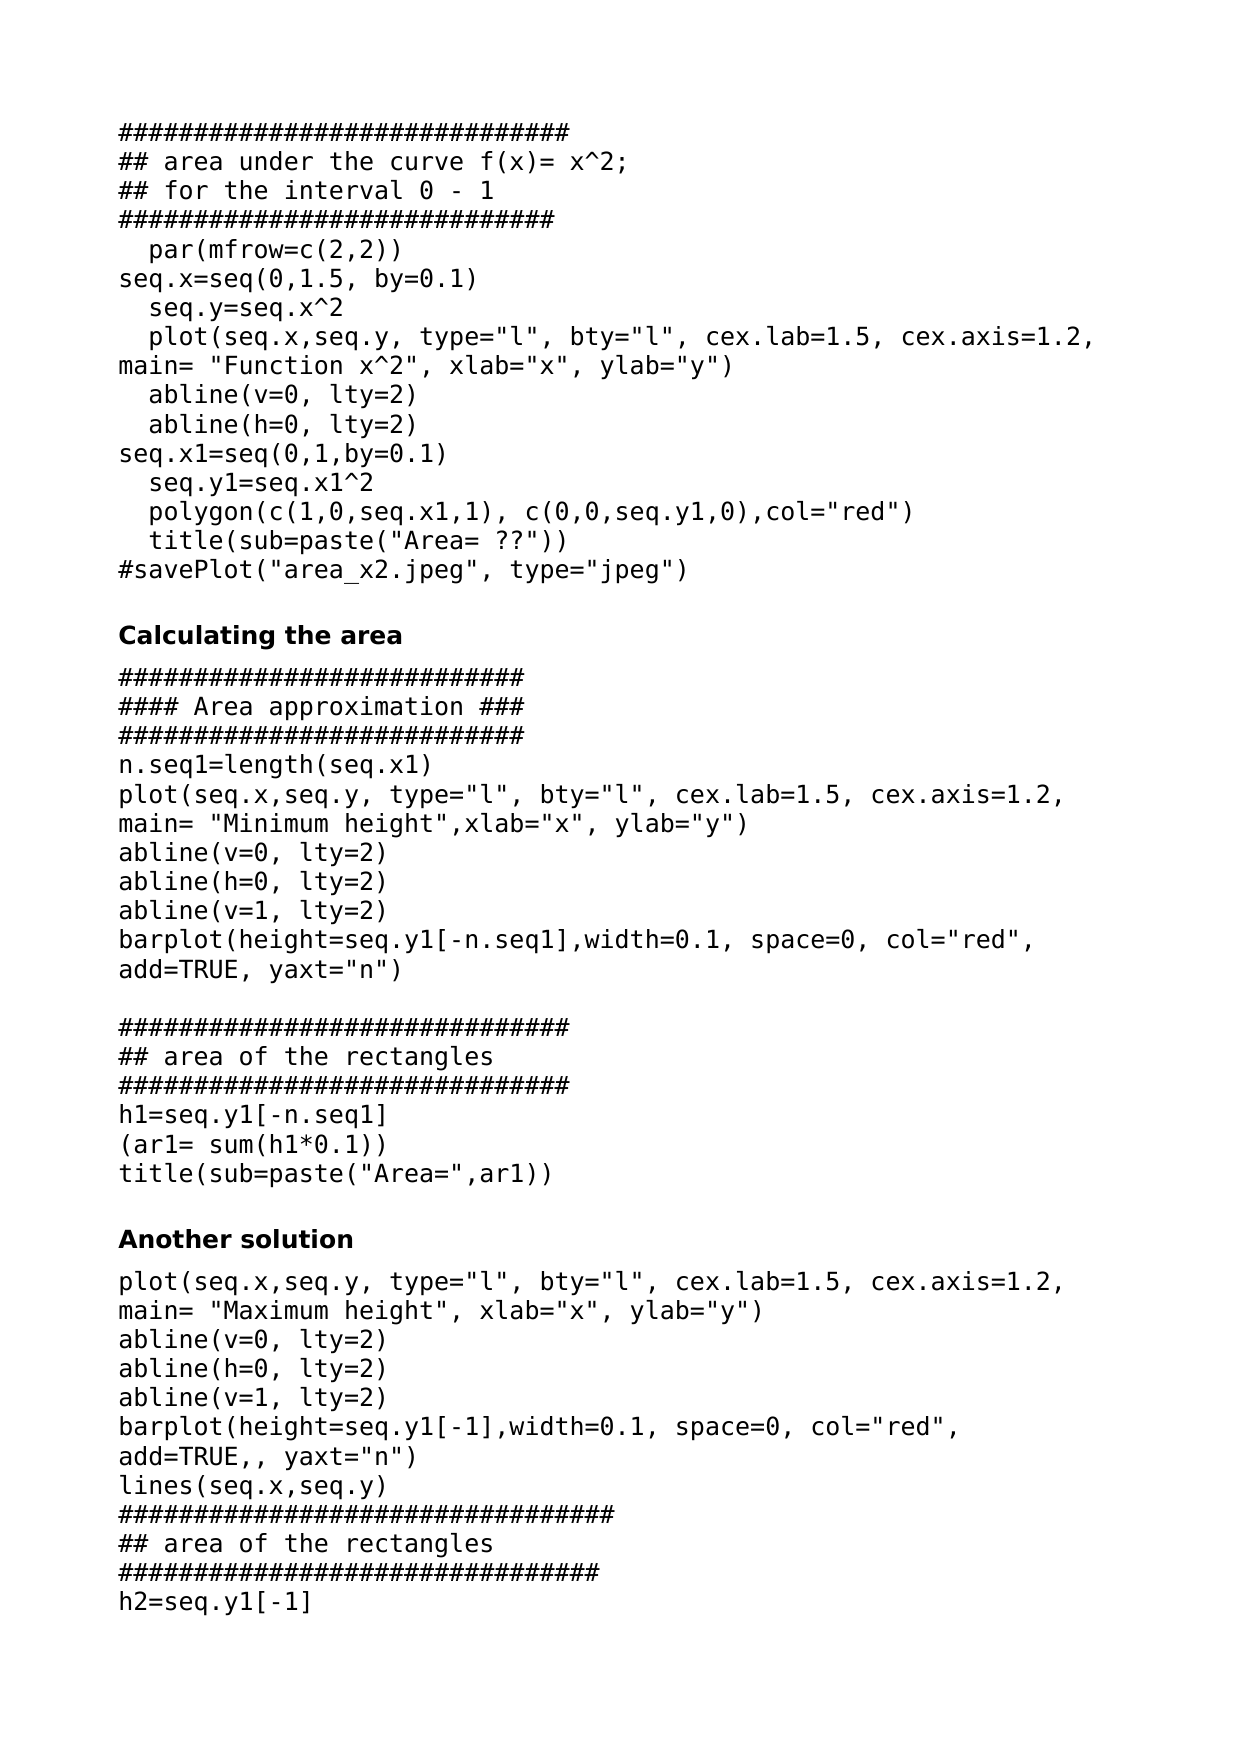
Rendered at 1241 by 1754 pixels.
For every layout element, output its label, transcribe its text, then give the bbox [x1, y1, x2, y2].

text ############################## ## area under the curve f(x)= x^2; ## for the interval 0 - 1 ############################# par(mfrow=c(2,2)) seq.x=seq(0,1.5, by=0.1) seq.y=seq.x^2 plot(seq.x,seq.y, type="l", bty="l", cex.lab=1.5, cex.axis=1.2, main= "Function x^2", xlab="x", ylab="y") abline(v=0, lty=2) abline(h=0, lty=2) seq.x1=seq(0,1,by=0.1) seq.y1=seq.x1^2 polygon(c(1,0,seq.x1,1), c(0,0,seq.y1,0),col="red") title(sub=paste("Area= ??")) #savePlot("area_x2.jpeg", type="jpeg") [118, 118, 1122, 585]
subtitle Calculating the area [118, 622, 1122, 651]
text ########################### #### Area approximation ### ########################### n.seq1=length(seq.x1) plot(seq.x,seq.y, type="l", bty="l", cex.lab=1.5, cex.axis=1.2, main= "Minimum height",xlab="x", ylab="y") abline(v=0, lty=2) abline(h=0, lty=2) abline(v=1, lty=2) barplot(height=seq.y1[-n.seq1],width=0.1, space=0, col="red", add=TRUE, yaxt="n") ############################## ## area of the rectangles ############################## h1=seq.y1[-n.seq1] (ar1= sum(h1*0.1)) title(sub=paste("Area=",ar1)) [118, 663, 1122, 1188]
subtitle Another solution [118, 1225, 1122, 1254]
text plot(seq.x,seq.y, type="l", bty="l", cex.lab=1.5, cex.axis=1.2, main= "Maximum height", xlab="x", ylab="y") abline(v=0, lty=2) abline(h=0, lty=2) abline(v=1, lty=2) barplot(height=seq.y1[-1],width=0.1, space=0, col="red", add=TRUE,, yaxt="n") lines(seq.x,seq.y) ################################# ## area of the rectangles ################################ h2=seq.y1[-1] [118, 1267, 1122, 1617]
